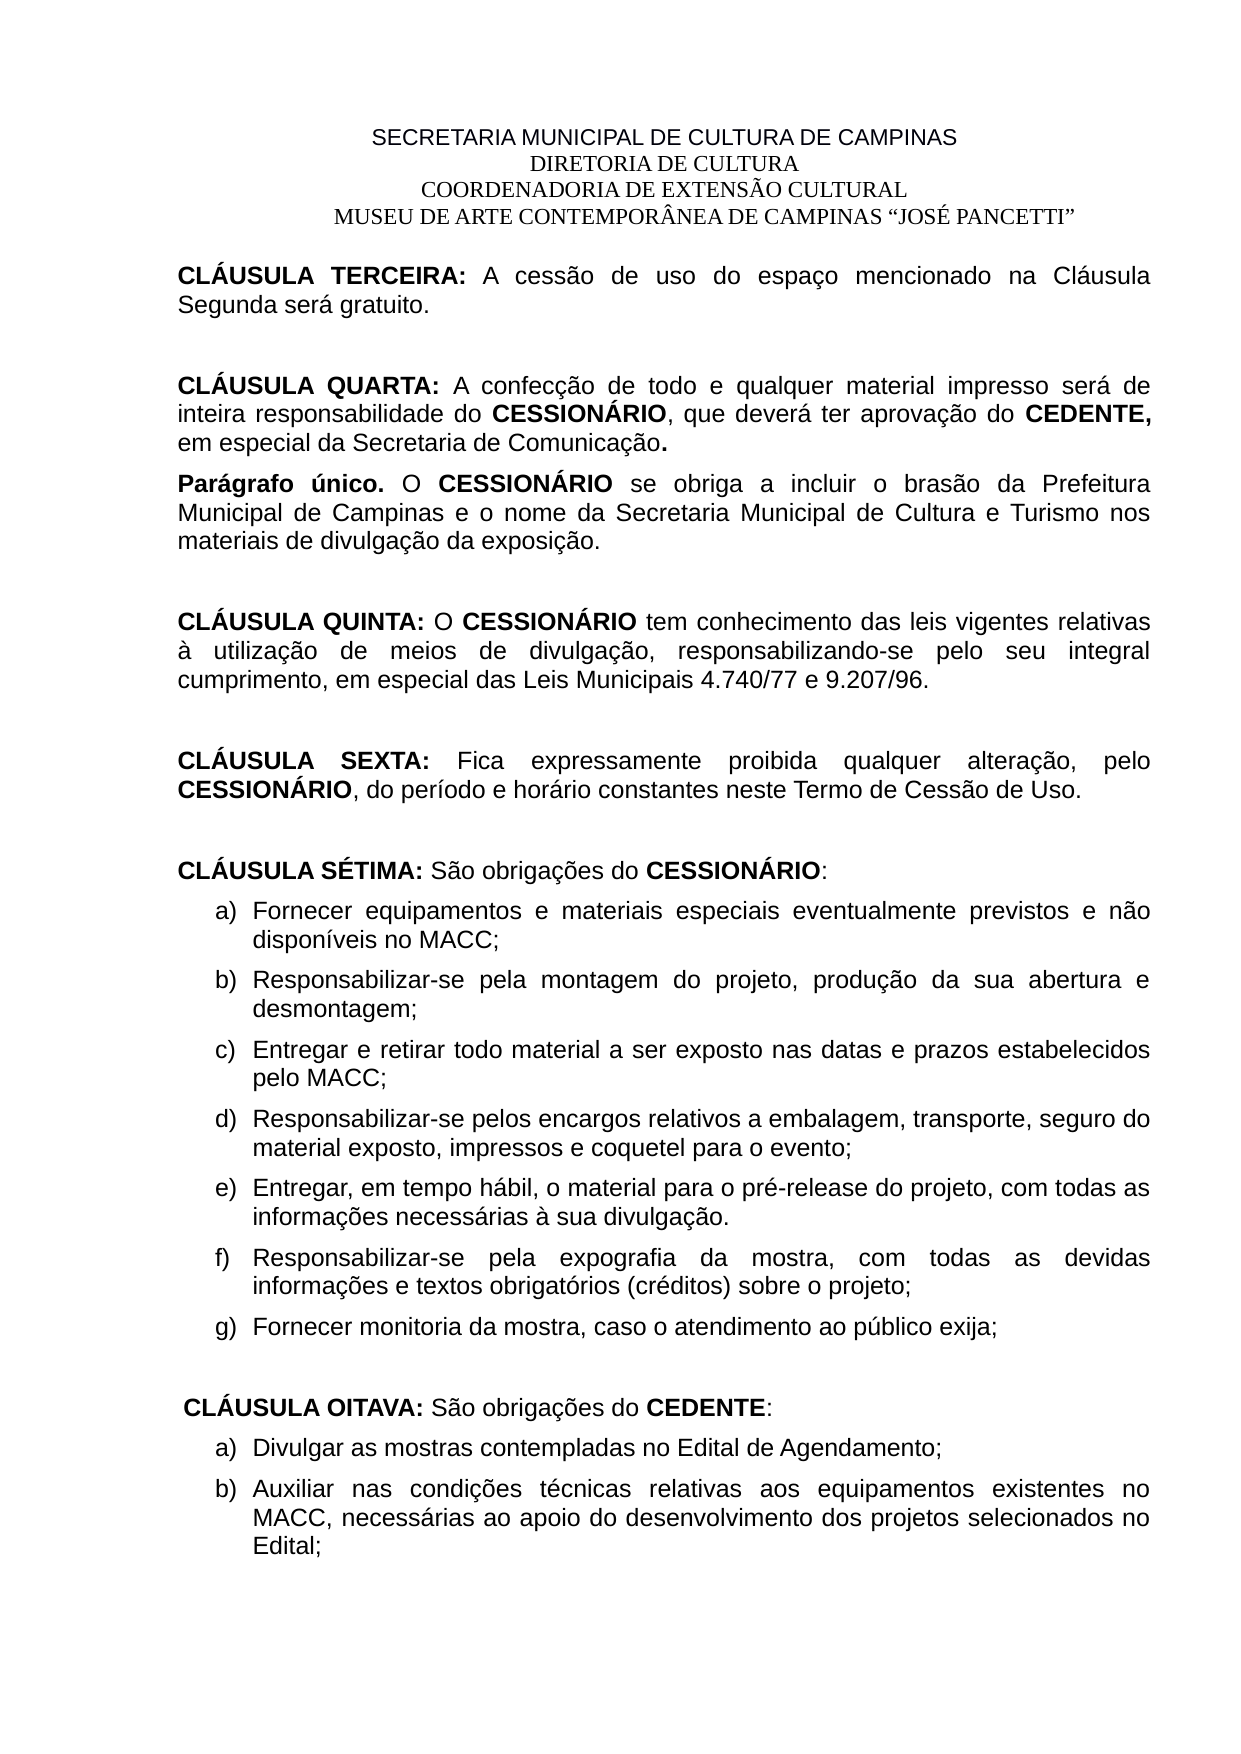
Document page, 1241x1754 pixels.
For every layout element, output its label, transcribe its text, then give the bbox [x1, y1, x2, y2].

list CLÁUSULA OITAVA: São obrigações do CEDENTE: [183, 1393, 1152, 1422]
list Responsabilizar-se pela montagem do projeto, produção da sua abertura e desmontagem; [215, 965, 1152, 1023]
list Auxiliar nas condições técnicas relativas aos equipamentos existentes no MACC, necessárias ao apoio do desenvolvimento dos projetos selecionados no Edital; [215, 1474, 1152, 1560]
list Fornecer monitoria da mostra, caso o atendimento ao público exija; [215, 1312, 1152, 1341]
list Responsabilizar-se pela expografia da mostra, com todas as devidas informações e textos obrigatórios (créditos) sobre o projeto; [215, 1242, 1152, 1300]
text CLÁUSULA QUINTA: O CESSIONÁRIO tem conhecimento das leis vigentes relativas à utilização de meios de divulgação, responsabilizando-se pelo seu integral cumprimento, em especial das Leis Municipais 4.740/77 e 9.207/96. [177, 607, 1152, 693]
text CLÁUSULA SÉTIMA: São obrigações do CESSIONÁRIO: [177, 856, 1152, 884]
list Entregar, em tempo hábil, o material para o pré-release do projeto, com todas as informações necessárias à sua divulgação. [215, 1173, 1152, 1231]
list Entregar e retirar todo material a ser exposto nas datas e prazos estabelecidos pelo MACC; [215, 1035, 1152, 1092]
list Fornecer equipamentos e materiais especiais eventualmente previstos e não disponíveis no MACC; [215, 896, 1152, 954]
list Responsabilizar-se pelos encargos relativos a embalagem, transporte, seguro do material exposto, impressos e coquetel para o evento; [215, 1104, 1152, 1161]
text CLÁUSULA SEXTA: Fica expressamente proibida qualquer alteração, pelo CESSIONÁRIO, do período e horário constantes neste Termo de Cessão de Uso. [177, 746, 1152, 803]
text Parágrafo único. O CESSIONÁRIO se obriga a incluir o brasão da Prefeitura Municipal de Campinas e o nome da Secretaria Municipal de Cultura e Turismo nos materiais de divulgação da exposição. [177, 469, 1152, 555]
text CLÁUSULA TERCEIRA: A cessão de uso do espaço mencionado na Cláusula Segunda será gratuito. [177, 261, 1152, 318]
text CLÁUSULA QUARTA: A confecção de todo e qualquer material impresso será de inteira responsabilidade do CESSIONÁRIO, que deverá ter aprovação do CEDENTE, em especial da Secretaria de Comunicação. [177, 371, 1152, 457]
list Divulgar as mostras contempladas no Edital de Agendamento; [215, 1433, 1152, 1462]
